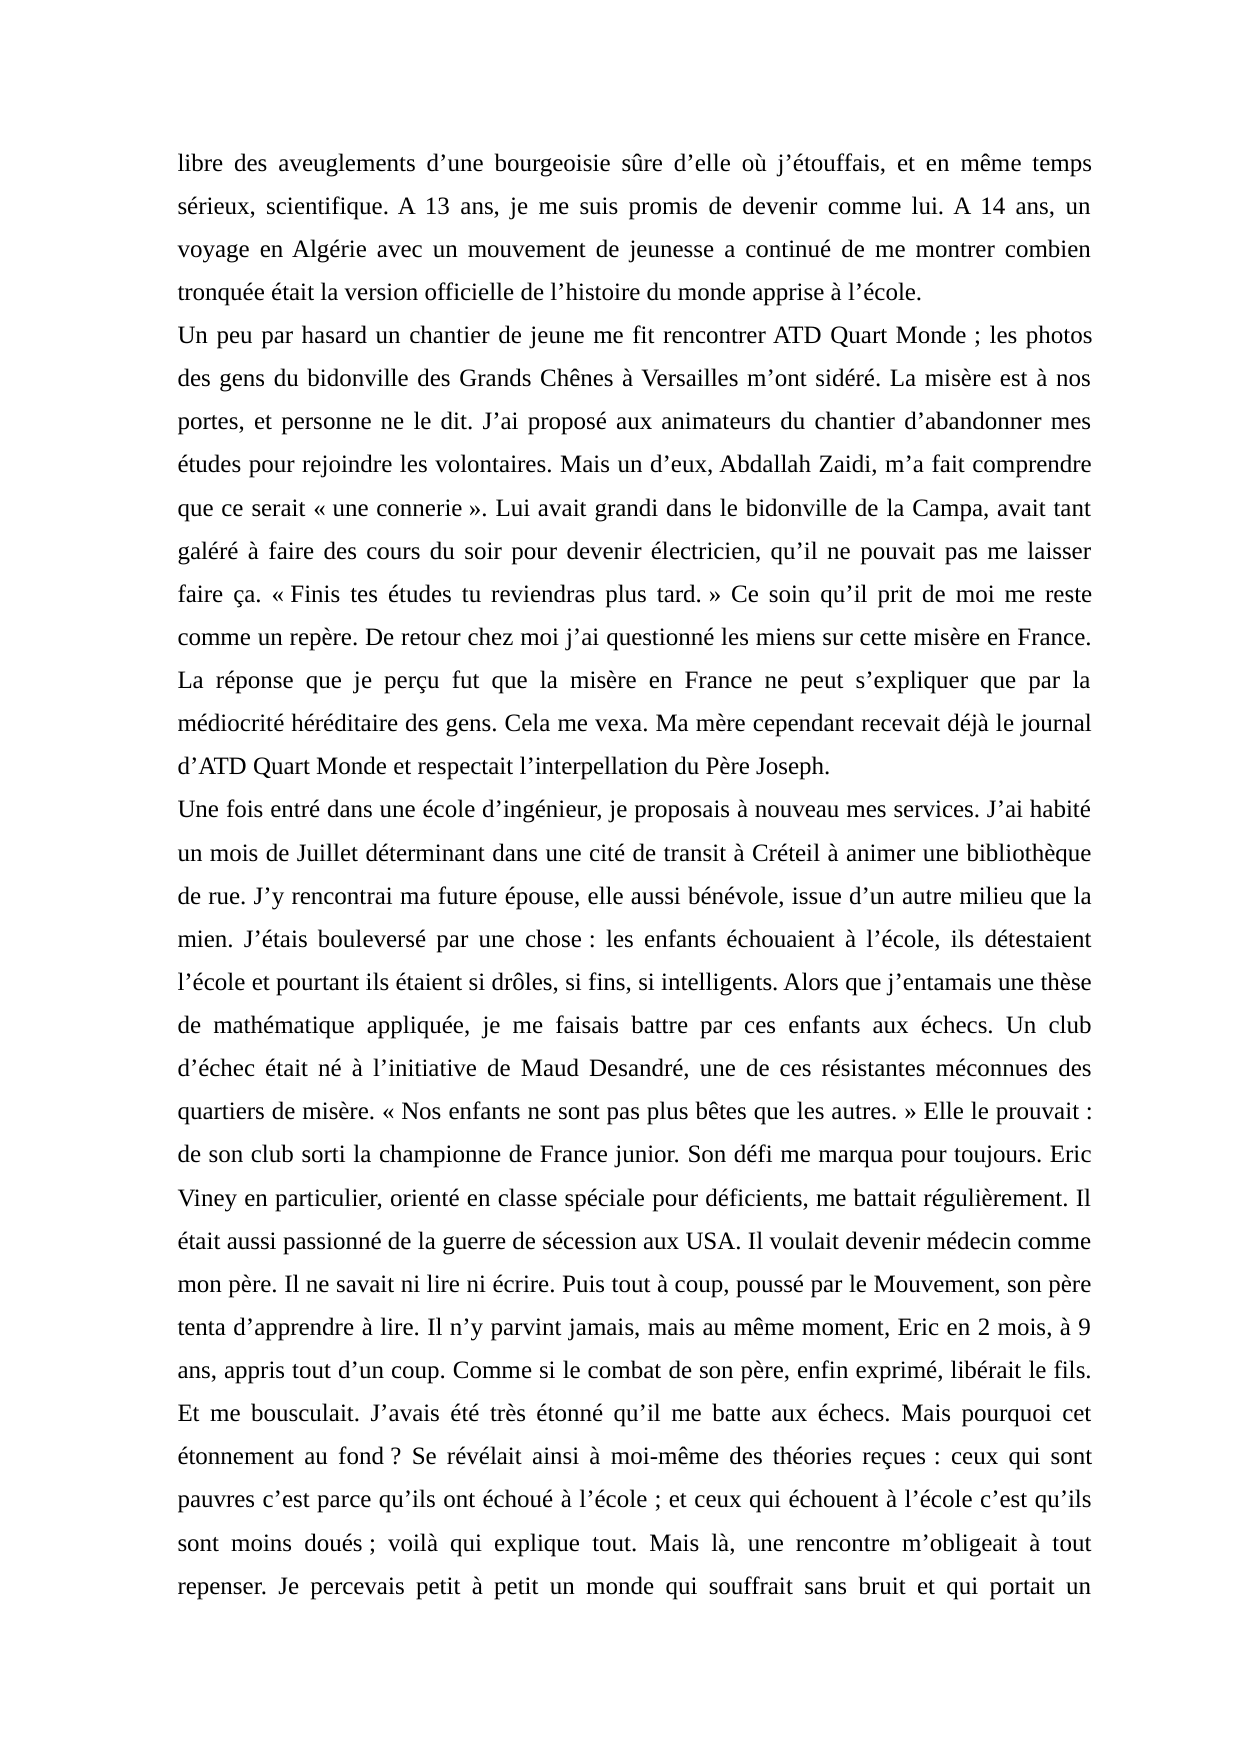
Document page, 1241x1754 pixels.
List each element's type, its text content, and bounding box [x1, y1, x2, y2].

text libre des aveuglements d’une bourgeoisie sûre d’elle où j’étouffais, et en même temps sérieux, scientifique. A 13 ans, je me suis promis de devenir comme lui. A 14 ans, un voyage en Algérie avec un mouvement de jeunesse a continué de me montrer combien tronquée était la version officielle de l’histoire du monde apprise à l’école. [177, 148, 1093, 306]
text Une fois entré dans une école d’ingénieur, je proposais à nouveau mes services. J’ai habité un mois de Juillet déterminant dans une cité de transit à Créteil à animer une bibliothèque de rue. J’y rencontrai ma future épouse, elle aussi bénévole, issue d’un autre milieu que la mien. J’étais bouleversé par une chose : les enfants échouaient à l’école, ils détestaient l’école et pourtant ils étaient si drôles, si fins, si intelligents. Alors que j’entamais une thèse de mathématique appliquée, je me faisais battre par ces enfants aux échecs. Un club d’échec était né à l’initiative de Maud Desandré, une de ces résistantes méconnues des quartiers de misère. « Nos enfants ne sont pas plus bêtes que les autres. » Elle le prouvait : de son club sorti la championne de France junior. Son défi me marqua pour toujours. Eric Viney en particulier, orienté en classe spéciale pour déficients, me battait régulièrement. Il était aussi passionné de la guerre de sécession aux USA. Il voulait devenir médecin comme mon père. Il ne savait ni lire ni écrire. Puis tout à coup, poussé par le Mouvement, son père tenta d’apprendre à lire. Il n’y parvint jamais, mais au même moment, Eric en 2 mois, à 9 ans, appris tout d’un coup. Comme si le combat de son père, enfin exprimé, libérait le fils. Et me bousculait. J’avais été très étonné qu’il me batte aux échecs. Mais pourquoi cet étonnement au fond ? Se révélait ainsi à moi-même des théories reçues : ceux qui sont pauvres c’est parce qu’ils ont échoué à l’école ; et ceux qui échouent à l’école c’est qu’ils sont moins doués ; voilà qui explique tout. Mais là, une rencontre m’obligeait à tout repenser. Je percevais petit à petit un monde qui souffrait sans bruit et qui portait un [177, 794, 1093, 1599]
text Un peu par hasard un chantier de jeune me fit rencontrer ATD Quart Monde ; les photos des gens du bidonville des Grands Chênes à Versailles m’ont sidéré. La misère est à nos portes, et personne ne le dit. J’ai proposé aux animateurs du chantier d’abandonner mes études pour rejoindre les volontaires. Mais un d’eux, Abdallah Zaidi, m’a fait comprendre que ce serait « une connerie ». Lui avait grandi dans le bidonville de la Campa, avait tant galéré à faire des cours du soir pour devenir électricien, qu’il ne pouvait pas me laisser faire ça. « Finis tes études tu reviendras plus tard. » Ce soin qu’il prit de moi me reste comme un repère. De retour chez moi j’ai questionné les miens sur cette misère en France. La réponse que je perçu fut que la misère en France ne peut s’expliquer que par la médiocrité héréditaire des gens. Cela me vexa. Ma mère cependant recevait déjà le journal d’ATD Quart Monde et respectait l’interpellation du Père Joseph. [177, 320, 1093, 780]
